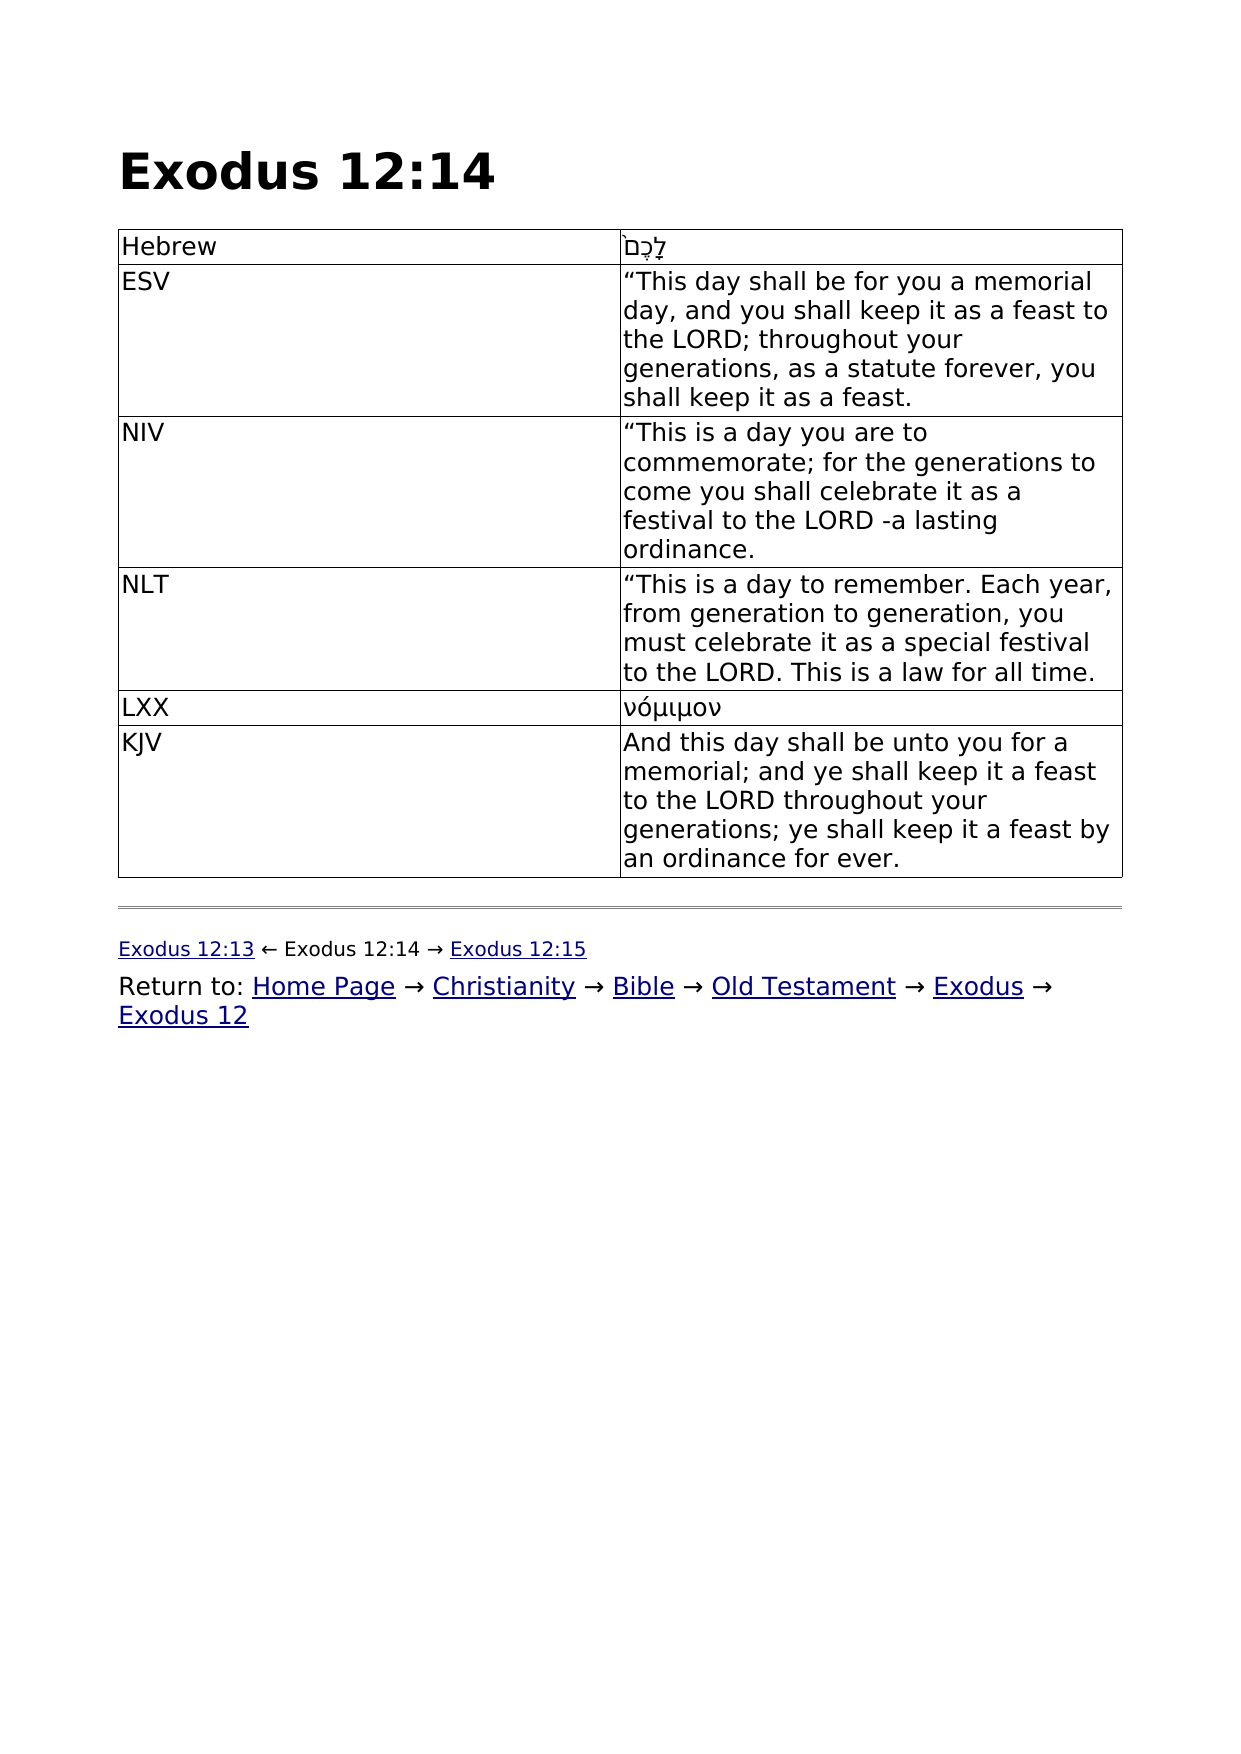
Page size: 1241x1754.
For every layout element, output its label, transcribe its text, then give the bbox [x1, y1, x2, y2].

table_cell “This is a day you are to commemorate; for the generations to come you shall celebrate it as a festival to the LORD -a lasting ordinance. [621, 417, 1122, 567]
table_cell KJV [119, 726, 620, 877]
table_cell LXX [119, 691, 620, 725]
table_cell “This day shall be for you a memorial day, and you shall keep it as a feast to the LORD; throughout your generations, as a statute forever, you shall keep it as a feast. [621, 265, 1122, 416]
table_cell “This is a day to remember. Each year, from generation to generation, you must celebrate it as a special festival to the LORD. This is a law for all time. [621, 568, 1122, 690]
table_header Hebrew [119, 230, 620, 264]
subtitle Exodus 12:14 [118, 143, 1122, 201]
table_cell NLT [119, 568, 620, 690]
table_cell And this day shall be unto you for a memorial; and ye shall keep it a feast to the LORD throughout your generations; ye shall keep it a feast by an ordinance for ever. [621, 726, 1122, 877]
table_header לָכֶם֙ [621, 230, 1122, 264]
table_cell NIV [119, 417, 620, 567]
text Return to: Home Page → Christianity → Bible → Old Testament → Exodus → Exodus 12 [118, 972, 1122, 1030]
table_cell νόμιμον [621, 691, 1122, 725]
text Exodus 12:13 ← Exodus 12:14 → Exodus 12:15 [118, 938, 1122, 972]
table_cell ESV [119, 265, 620, 416]
